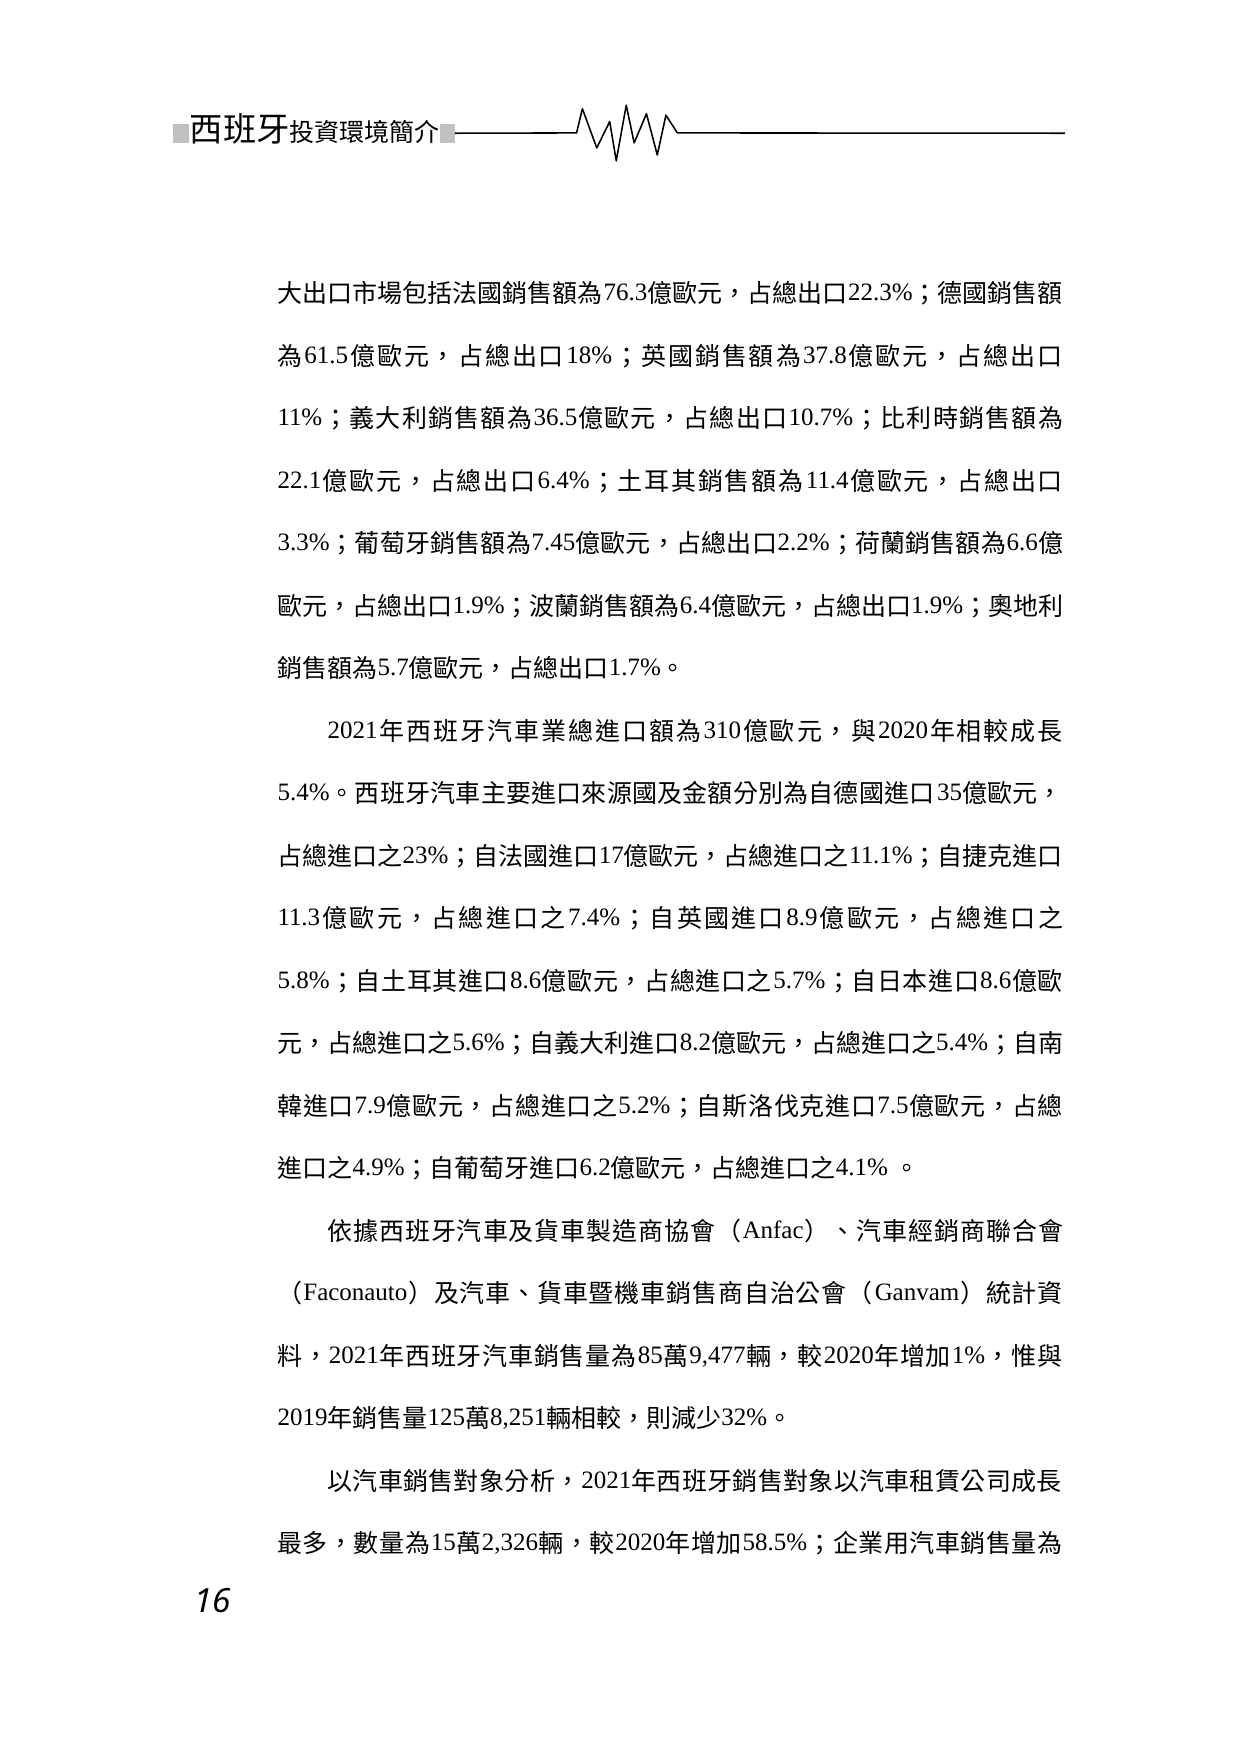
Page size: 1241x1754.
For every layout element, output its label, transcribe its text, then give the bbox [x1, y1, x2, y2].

text 依據西班牙汽車及貨車製造商協會（Anfac）、汽車經銷商聯合會（Faconauto）及汽車、貨車暨機車銷售商自治公會（Ganvam）統計資料，2021年西班牙汽車銷售量為85萬9,477輛，較2020年增加1%，惟與2019年銷售量125萬8,251輛相較，則減少32%。 [277, 1188, 1063, 1438]
text 2021年西班牙汽車業總進口額為310億歐元，與2020年相較成長5.4%。西班牙汽車主要進口來源國及金額分別為自德國進口35億歐元，占總進口之23%；自法國進口17億歐元，占總進口之11.1%；自捷克進口11.3億歐元，占總進口之7.4%；自英國進口8.9億歐元，占總進口之5.8%；自土耳其進口8.6億歐元，占總進口之5.7%；自日本進口8.6億歐元，占總進口之5.6%；自義大利進口8.2億歐元，占總進口之5.4%；自南韓進口7.9億歐元，占總進口之5.2%；自斯洛伐克進口7.5億歐元，占總進口之4.9%；自葡萄牙進口6.2億歐元，占總進口之4.1% 。 [277, 688, 1063, 1188]
text 以汽車銷售對象分析，2021年西班牙銷售對象以汽車租賃公司成長最多，數量為15萬2,326輛，較2020年增加58.5%；企業用汽車銷售量為 [277, 1438, 1063, 1563]
text 大出口市場包括法國銷售額為76.3億歐元，占總出口22.3%；德國銷售額為61.5億歐元，占總出口18%；英國銷售額為37.8億歐元，占總出口11%；義大利銷售額為36.5億歐元，占總出口10.7%；比利時銷售額為22.1億歐元，占總出口6.4%；土耳其銷售額為11.4億歐元，占總出口3.3%；葡萄牙銷售額為7.45億歐元，占總出口2.2%；荷蘭銷售額為6.6億歐元，占總出口1.9%；波蘭銷售額為6.4億歐元，占總出口1.9%；奧地利銷售額為5.7億歐元，占總出口1.7%。 [277, 250, 1063, 688]
